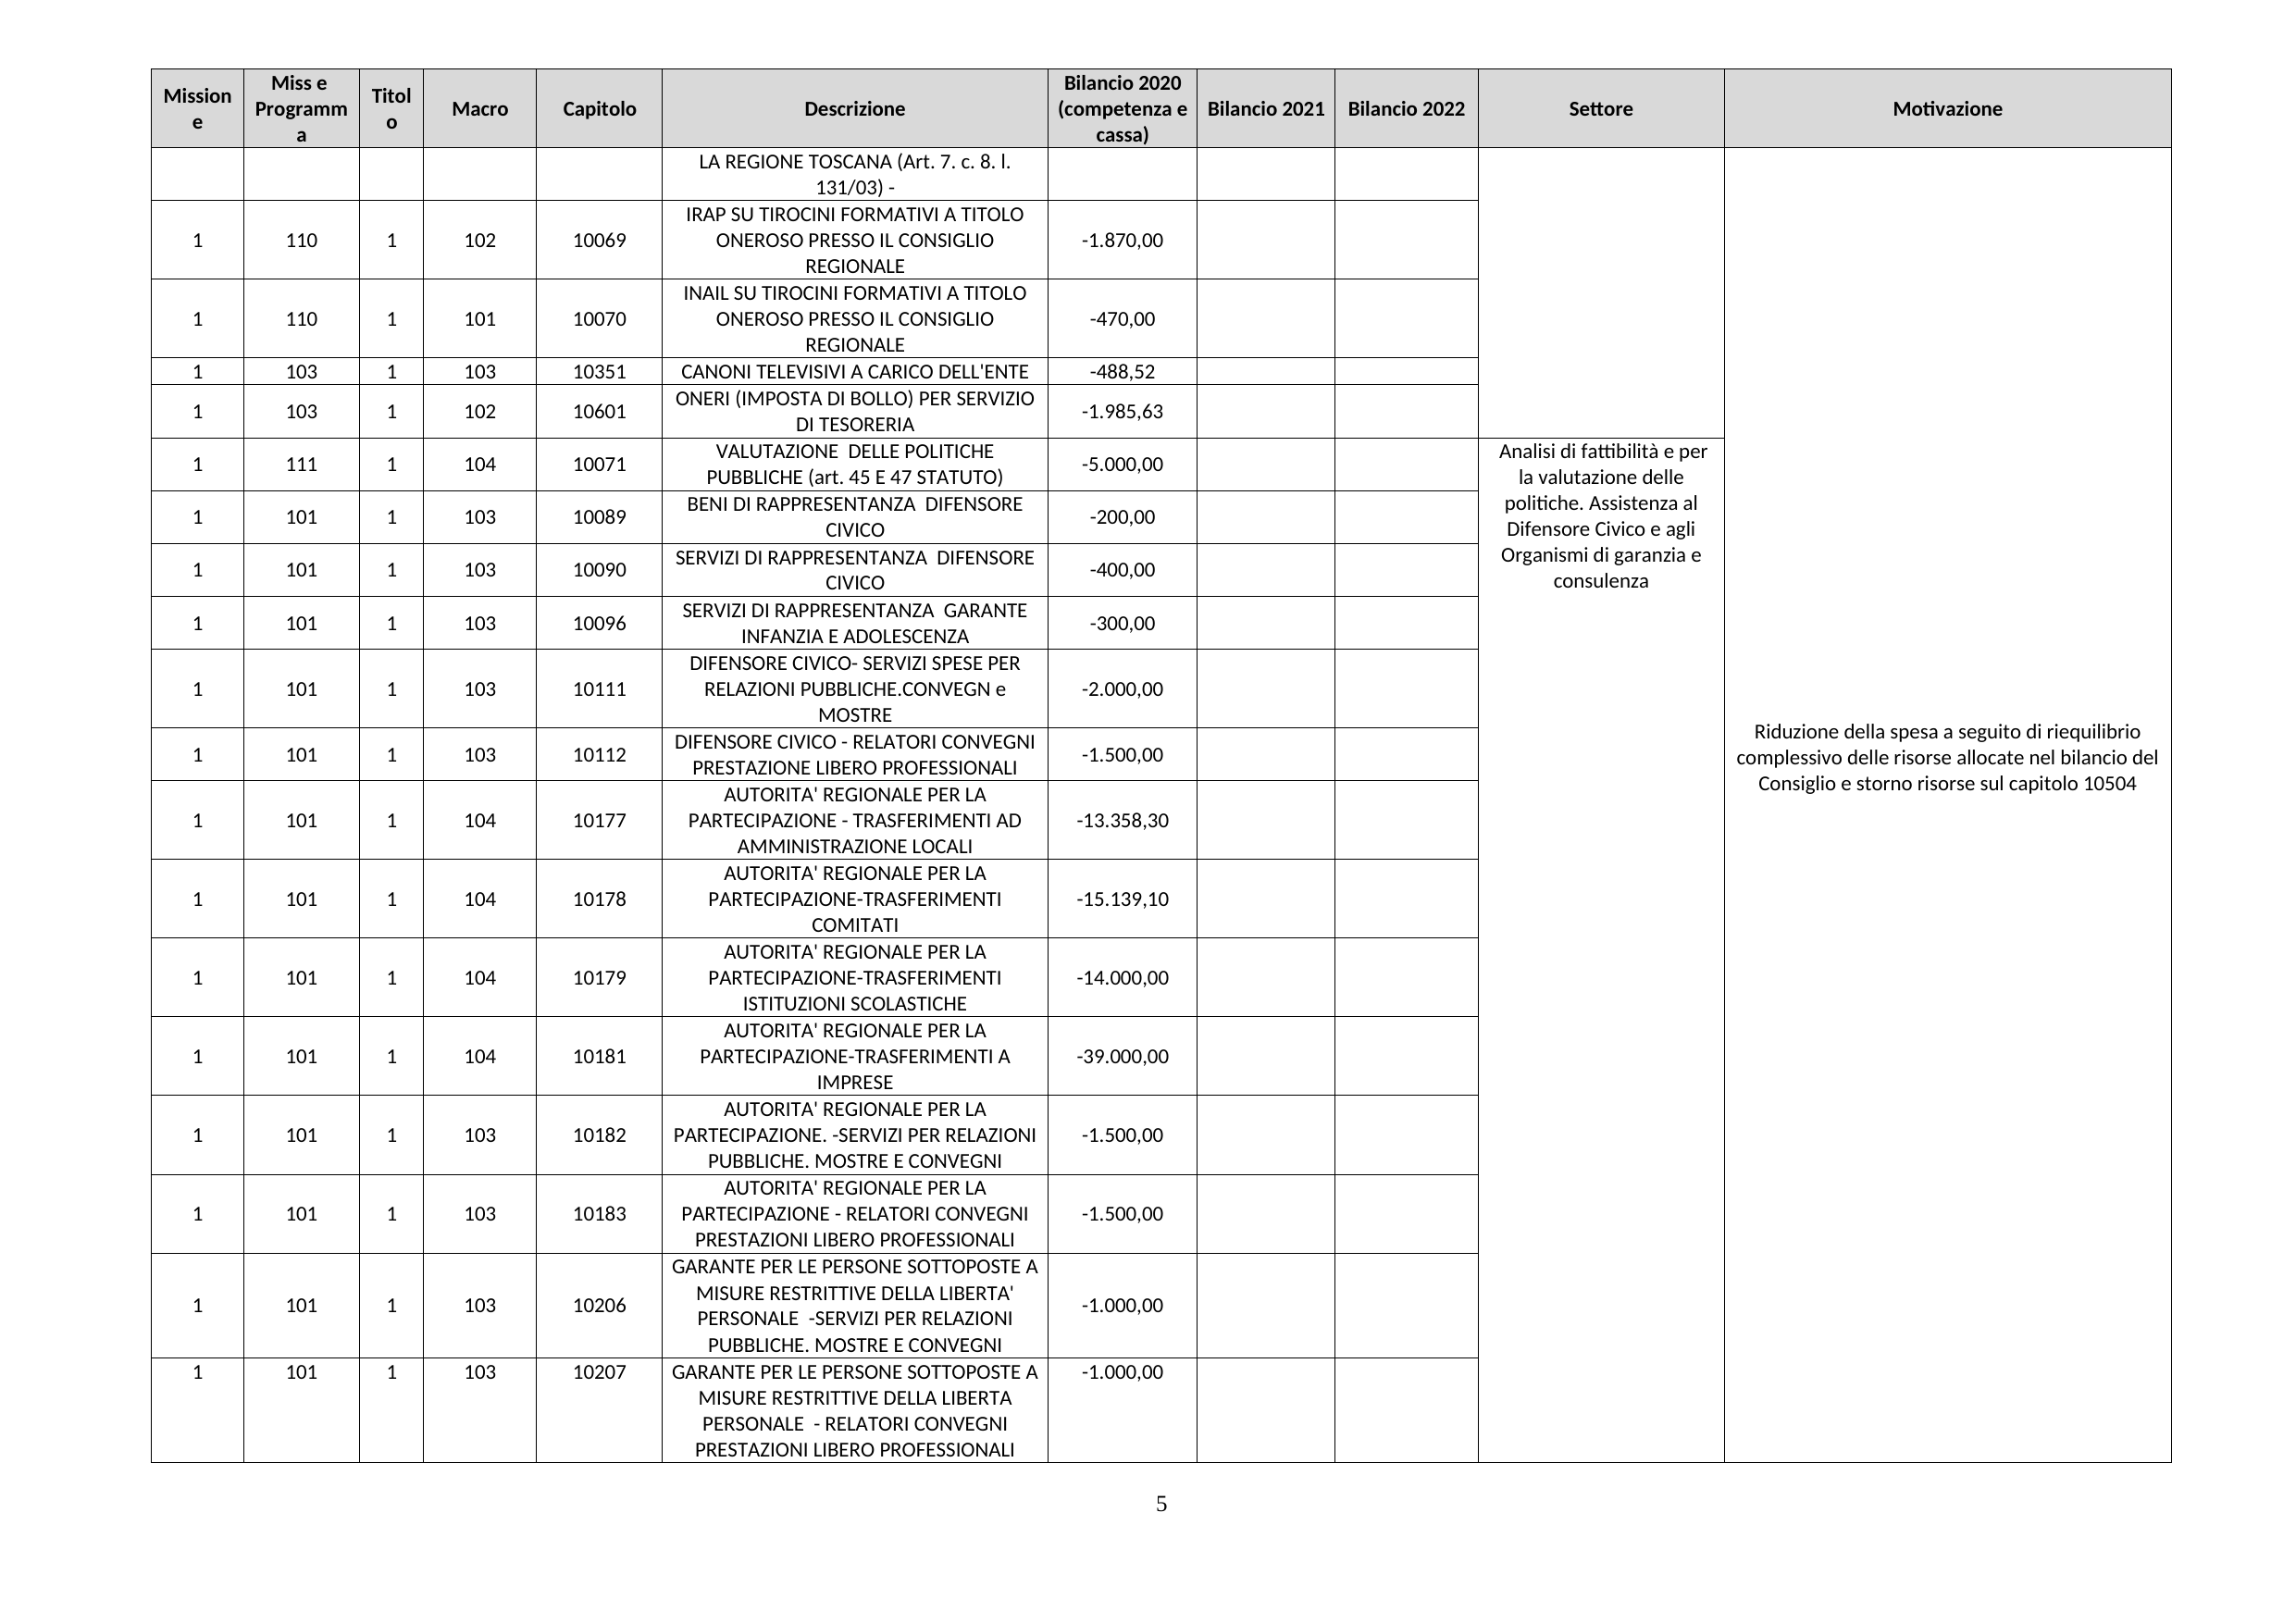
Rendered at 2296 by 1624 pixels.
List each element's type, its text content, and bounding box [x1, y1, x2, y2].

table_cell IRAP SU TIROCINI FORMATIVI A TITOLO ONEROSO PRESSO IL CONSIGLIO REGIONALE [663, 201, 1048, 279]
table_cell AUTORITA' REGIONALE PER LA PARTECIPAZIONE. -SERVIZI PER RELAZIONI PUBBLICHE. MOSTRE E CONVEGNI [663, 1096, 1048, 1173]
table_cell [1198, 201, 1334, 279]
table_cell 103 [424, 1358, 536, 1462]
table_cell 101 [244, 781, 359, 859]
table_cell [1335, 938, 1478, 1016]
table_header Descrizione [663, 69, 1048, 147]
table_cell 1 [152, 385, 243, 437]
table_cell -1.000,00 [1049, 1254, 1197, 1357]
table_cell 103 [424, 1175, 536, 1252]
table_cell [1335, 1096, 1478, 1173]
table_header Settore [1479, 69, 1724, 147]
table_cell 1 [152, 1017, 243, 1095]
table_cell 1 [152, 1358, 243, 1462]
table_cell [1335, 1358, 1478, 1462]
table_cell -14.000,00 [1049, 938, 1197, 1016]
table_cell 1 [360, 597, 423, 649]
table_cell 10179 [537, 938, 662, 1016]
table_cell AUTORITA' REGIONALE PER LA PARTECIPAZIONE-TRASFERIMENTI ISTITUZIONI SCOLASTICHE [663, 938, 1048, 1016]
table_cell 1 [152, 279, 243, 357]
table_cell INAIL SU TIROCINI FORMATIVI A TITOLO ONEROSO PRESSO IL CONSIGLIO REGIONALE [663, 279, 1048, 357]
table_cell 10096 [537, 597, 662, 649]
table_cell 1 [152, 1254, 243, 1357]
table_cell 101 [244, 1254, 359, 1357]
table_cell 104 [424, 439, 536, 490]
table_header Titolo [360, 69, 423, 147]
table_cell 1 [152, 439, 243, 490]
table_cell DIFENSORE CIVICO- SERVIZI SPESE PER RELAZIONI PUBBLICHE.CONVEGN e MOSTRE [663, 650, 1048, 727]
table_cell 1 [360, 781, 423, 859]
table_cell [1198, 544, 1334, 596]
table_cell [1335, 148, 1478, 200]
table_cell [1198, 279, 1334, 357]
table_cell 10089 [537, 491, 662, 543]
table_header Macro [424, 69, 536, 147]
table_cell 10181 [537, 1017, 662, 1095]
table_cell 1 [360, 544, 423, 596]
table_cell 10206 [537, 1254, 662, 1357]
table_cell 10071 [537, 439, 662, 490]
table_cell -1.500,00 [1049, 1175, 1197, 1252]
table_cell 1 [360, 728, 423, 780]
table_cell 101 [244, 1096, 359, 1173]
table_cell [1198, 385, 1334, 437]
table_cell DIFENSORE CIVICO - RELATORI CONVEGNI PRESTAZIONE LIBERO PROFESSIONALI [663, 728, 1048, 780]
table_cell -470,00 [1049, 279, 1197, 357]
table_cell 101 [244, 1358, 359, 1462]
table_cell 103 [424, 358, 536, 384]
table_cell 10177 [537, 781, 662, 859]
table_cell [1198, 938, 1334, 1016]
table_cell [1198, 491, 1334, 543]
table_cell 1 [152, 728, 243, 780]
table_cell 1 [360, 279, 423, 357]
table_cell [1335, 860, 1478, 937]
table_cell AUTORITA' REGIONALE PER LA PARTECIPAZIONE - TRASFERIMENTI AD AMMINISTRAZIONE LOCALI [663, 781, 1048, 859]
table_cell [1198, 650, 1334, 727]
table_cell 104 [424, 1017, 536, 1095]
table_cell 10601 [537, 385, 662, 437]
table_cell [1198, 597, 1334, 649]
table_cell 1 [360, 1175, 423, 1252]
table_cell 101 [244, 1017, 359, 1095]
table_cell [1335, 544, 1478, 596]
table_cell -400,00 [1049, 544, 1197, 596]
table_cell 1 [152, 201, 243, 279]
table_cell 10112 [537, 728, 662, 780]
table_header Motivazione [1725, 69, 2171, 147]
table_cell 1 [360, 358, 423, 384]
table_cell -300,00 [1049, 597, 1197, 649]
table_cell 10069 [537, 201, 662, 279]
table_cell 103 [424, 597, 536, 649]
table_cell 101 [244, 491, 359, 543]
table_cell AUTORITA' REGIONALE PER LA PARTECIPAZIONE-TRASFERIMENTI COMITATI [663, 860, 1048, 937]
table_cell 10351 [537, 358, 662, 384]
table_cell [1335, 358, 1478, 384]
table_cell 1 [152, 1096, 243, 1173]
table_cell 1 [360, 1358, 423, 1462]
table_cell 1 [152, 860, 243, 937]
table_cell [1198, 781, 1334, 859]
table_cell 103 [424, 491, 536, 543]
table_cell 1 [360, 650, 423, 727]
table_cell 10207 [537, 1358, 662, 1462]
table_header Bilancio 2020 (competenza e cassa) [1049, 69, 1197, 147]
table_cell [1335, 650, 1478, 727]
table_cell 103 [424, 544, 536, 596]
table_cell [424, 148, 536, 200]
table_cell [1335, 597, 1478, 649]
table_cell [1198, 860, 1334, 937]
table_cell -488,52 [1049, 358, 1197, 384]
table_header Capitolo [537, 69, 662, 147]
table_cell 10183 [537, 1175, 662, 1252]
table_cell -1.985,63 [1049, 385, 1197, 437]
table_cell 1 [152, 781, 243, 859]
table_cell 1 [360, 385, 423, 437]
table_cell GARANTE PER LE PERSONE SOTTOPOSTE A MISURE RESTRITTIVE DELLA LIBERTA' PERSONALE -SERVIZI PER RELAZIONI PUBBLICHE. MOSTRE E CONVEGNI [663, 1254, 1048, 1357]
table_cell 104 [424, 860, 536, 937]
table_cell 101 [244, 544, 359, 596]
table_cell 1 [360, 938, 423, 1016]
table_cell 110 [244, 279, 359, 357]
table_cell 101 [244, 938, 359, 1016]
table_cell 103 [424, 1254, 536, 1357]
table_cell [1335, 201, 1478, 279]
table_cell 10182 [537, 1096, 662, 1173]
table_cell [537, 148, 662, 200]
table_cell ONERI (IMPOSTA DI BOLLO) PER SERVIZIO DI TESORERIA [663, 385, 1048, 437]
table_cell 104 [424, 938, 536, 1016]
table_cell [1335, 781, 1478, 859]
table_cell 101 [244, 650, 359, 727]
table_cell 103 [424, 650, 536, 727]
table_cell [244, 148, 359, 200]
table_cell 1 [360, 439, 423, 490]
table_cell AUTORITA' REGIONALE PER LA PARTECIPAZIONE - RELATORI CONVEGNI PRESTAZIONI LIBERO PROFESSIONALI [663, 1175, 1048, 1252]
table_cell -13.358,30 [1049, 781, 1197, 859]
table_cell -200,00 [1049, 491, 1197, 543]
table_cell 103 [244, 358, 359, 384]
table_cell [1335, 279, 1478, 357]
table_cell 10090 [537, 544, 662, 596]
table_cell [1335, 439, 1478, 490]
table_cell [1198, 728, 1334, 780]
table_cell -39.000,00 [1049, 1017, 1197, 1095]
table_cell SERVIZI DI RAPPRESENTANZA GARANTE INFANZIA E ADOLESCENZA [663, 597, 1048, 649]
table_cell -1.500,00 [1049, 728, 1197, 780]
table_header Missione [152, 69, 243, 147]
table_cell CANONI TELEVISIVI A CARICO DELL'ENTE [663, 358, 1048, 384]
table_cell GARANTE PER LE PERSONE SOTTOPOSTE A MISURE RESTRITTIVE DELLA LIBERTA PERSONALE - RELATORI CONVEGNI PRESTAZIONI LIBERO PROFESSIONALI [663, 1358, 1048, 1462]
table_cell 1 [152, 544, 243, 596]
table_cell [1198, 1017, 1334, 1095]
table_cell 103 [424, 728, 536, 780]
table_cell Riduzione della spesa a seguito di riequilibrio complessivo delle risorse allocate nel bilancio del Consiglio e storno risorse sul capitolo 10504 [1725, 148, 2171, 1462]
table_cell 1 [360, 491, 423, 543]
table_cell [1198, 1175, 1334, 1252]
table_cell [1198, 1358, 1334, 1462]
table_cell [1335, 385, 1478, 437]
table_cell [1049, 148, 1197, 200]
table_cell [1335, 1254, 1478, 1357]
table_cell 101 [424, 279, 536, 357]
table_cell 1 [152, 650, 243, 727]
table_cell [1198, 439, 1334, 490]
table_cell 1 [152, 597, 243, 649]
table_header Bilancio 2021 [1198, 69, 1334, 147]
table_cell 101 [244, 597, 359, 649]
table_cell 1 [360, 1254, 423, 1357]
table_cell 1 [152, 1175, 243, 1252]
table_cell [360, 148, 423, 200]
table_cell 1 [152, 491, 243, 543]
table_cell -2.000,00 [1049, 650, 1197, 727]
table_cell 1 [152, 358, 243, 384]
table_cell 102 [424, 201, 536, 279]
table_cell 1 [360, 201, 423, 279]
table_cell AUTORITA' REGIONALE PER LA PARTECIPAZIONE-TRASFERIMENTI A IMPRESE [663, 1017, 1048, 1095]
table_cell [1335, 1017, 1478, 1095]
table_cell 1 [152, 938, 243, 1016]
table_cell 104 [424, 781, 536, 859]
table_header Bilancio 2022 [1335, 69, 1478, 147]
table_cell LA REGIONE TOSCANA (Art. 7. c. 8. l. 131/03) - [663, 148, 1048, 200]
table_cell 1 [360, 1017, 423, 1095]
table_cell -1.000,00 [1049, 1358, 1197, 1462]
table_cell 103 [424, 1096, 536, 1173]
table_cell 10070 [537, 279, 662, 357]
table_cell BENI DI RAPPRESENTANZA DIFENSORE CIVICO [663, 491, 1048, 543]
table_cell 101 [244, 860, 359, 937]
table_cell [1335, 491, 1478, 543]
table_cell 1 [360, 860, 423, 937]
table_cell 111 [244, 439, 359, 490]
table_cell -15.139,10 [1049, 860, 1197, 937]
table_cell [1198, 358, 1334, 384]
table_cell SERVIZI DI RAPPRESENTANZA DIFENSORE CIVICO [663, 544, 1048, 596]
table_cell 102 [424, 385, 536, 437]
table_cell 103 [244, 385, 359, 437]
table_cell 10178 [537, 860, 662, 937]
table_cell Analisi di fattibilità e per la valutazione delle politiche. Assistenza al Difensore Civico e agli Organismi di garanzia e consulenza [1479, 439, 1724, 1462]
table_cell -1.500,00 [1049, 1096, 1197, 1173]
table_cell [1335, 1175, 1478, 1252]
table_cell -5.000,00 [1049, 439, 1197, 490]
table_cell 1 [360, 1096, 423, 1173]
table_cell [1198, 1254, 1334, 1357]
table_cell 101 [244, 728, 359, 780]
table_cell [1198, 1096, 1334, 1173]
table_cell [1479, 148, 1724, 437]
table_cell 101 [244, 1175, 359, 1252]
table_cell [1198, 148, 1334, 200]
table_cell -1.870,00 [1049, 201, 1197, 279]
table_cell [152, 148, 243, 200]
table_cell VALUTAZIONE DELLE POLITICHE PUBBLICHE (art. 45 E 47 STATUTO) [663, 439, 1048, 490]
table_header Miss e Programma [244, 69, 359, 147]
table_cell [1335, 728, 1478, 780]
table_cell 110 [244, 201, 359, 279]
table_cell 10111 [537, 650, 662, 727]
